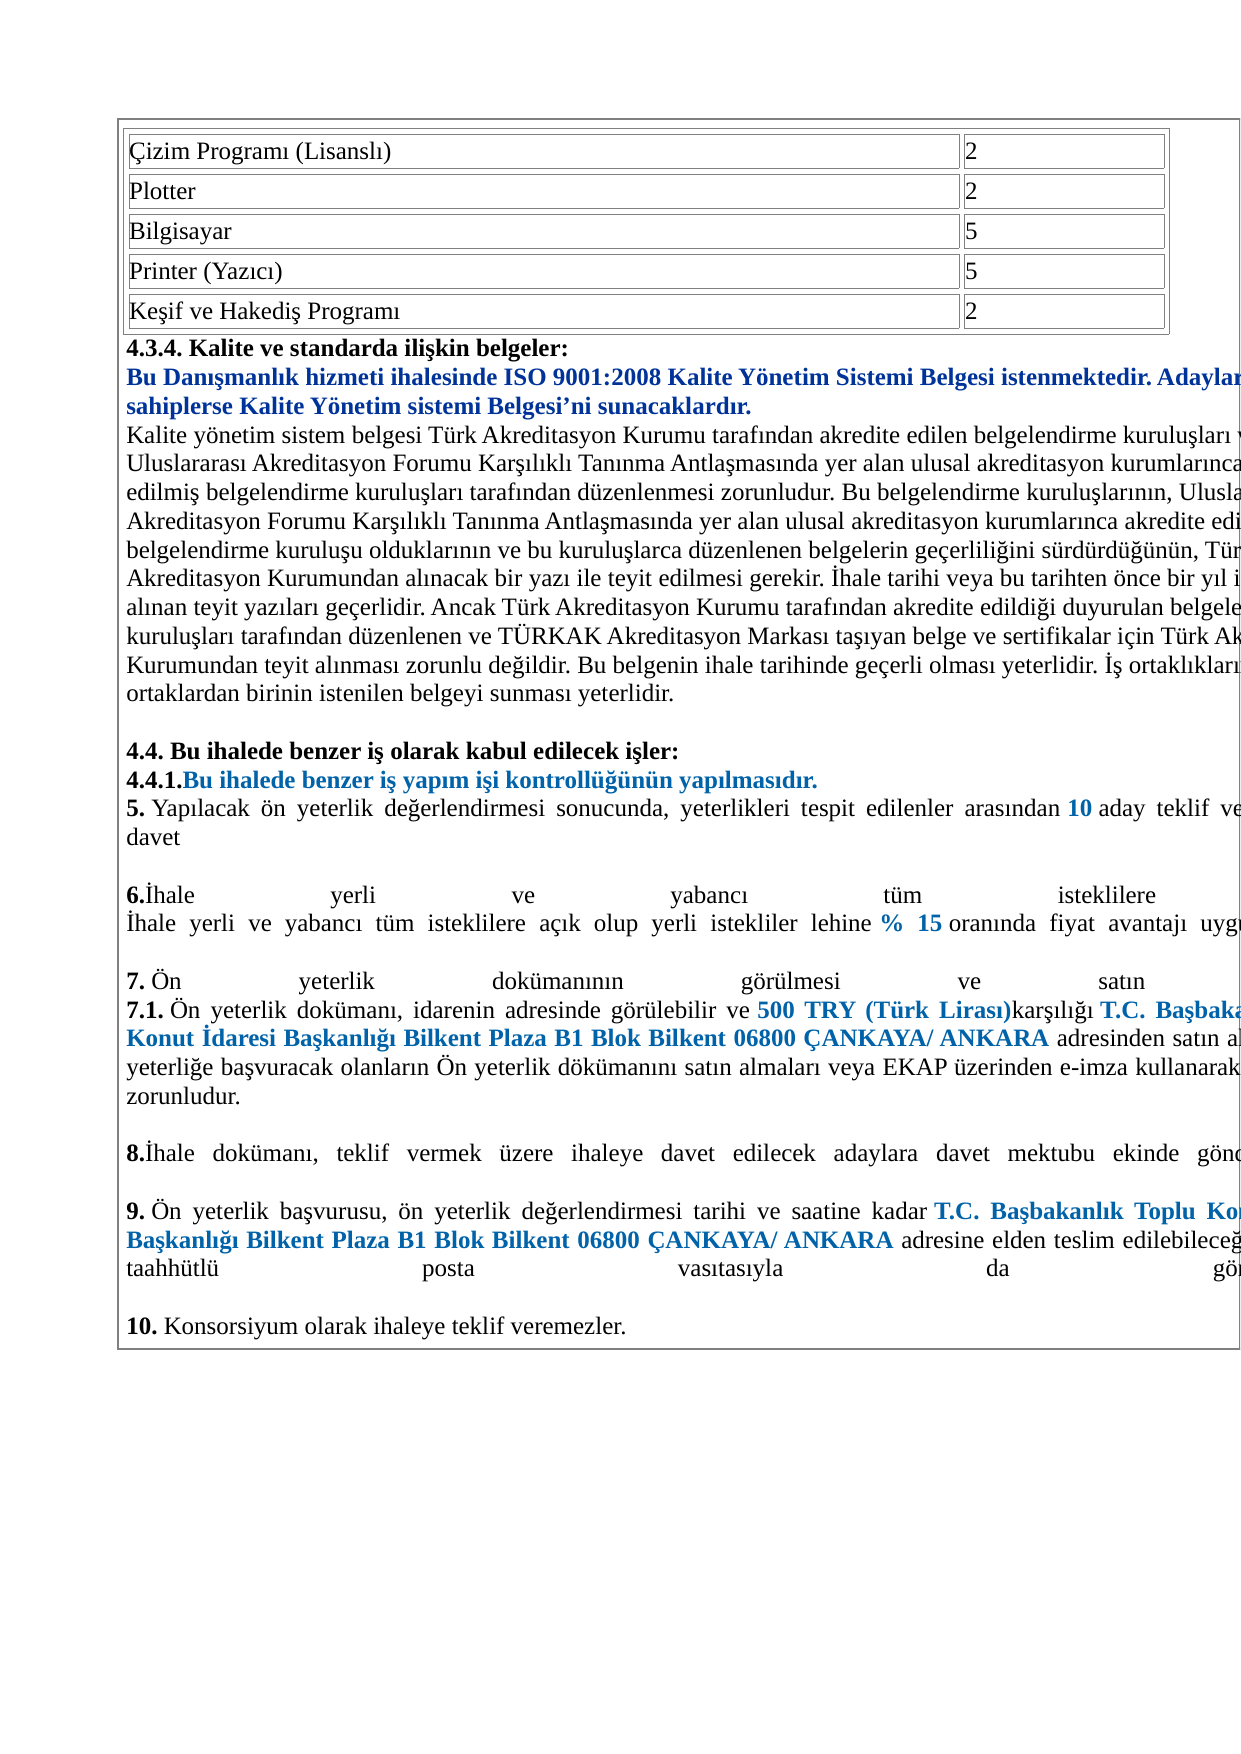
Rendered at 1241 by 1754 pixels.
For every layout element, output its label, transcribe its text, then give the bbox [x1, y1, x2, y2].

table_header T.C. BAŞBAKANLIK TOPLU KONUT İDARESİ BAŞKANLIĞI Adana, Adıyaman, Batman, Gaziantep, Kilis ve Şanlıurfa İlleri 4512 Adet Konut, Ağız ve Diş Sağlığı Merkezi, Aile Sağlığı Merkezi, Eczane, Ticaret Merkezi, Büfe, Cami, Okul, Yurt, Bina ve Jandarma Tesisi İnşaatları ile Adaiçi Altyapı, Genel Altyapı ile Çevre Düzenlemesi İnşaatı İşlerinin İnşaat Aşaması ve İnşaat Sonrası Danışmanlık Hizmetleri İşidanışmanlık hizmeti işi için, yeterli tecrübeye sahip adaylar teklif vermek üzere ön yeterlik başvurusuna davet edilmektedir. Ön yeterlik değerlendirmesi sonucu yeterliği tespit edilenler arasından ön yeterlik şartnamesinde belirtilen kriterlere göre sıralanmak suretiyle kısa listeye alınarak teklif vermeye davet edilecek isteklilerin katılımıyla 4734 sayılı Kanunun 5 inci bölümünde yer alan hükümlere uygun olarak belli istekliler arasında ihale usulü ile ihale edilecektir. 2- Ön yeterlik konusu danışmanlık hizmetinin 3- Ön yeterlik değerlendirmesinin 4. Ön yeterlik değerlendirmesine katılabilme şartları ve istenilen belgeler ile ön yeterlik değerlendirmesinde uygulanacak kriterler: 4.1 Ön yeterlik değerlendirmesine katılma şartları ve istenilen belgeler: 4.1.1. Mevzuatı gereği kayıtlı olduğu Ticaret ve/veya Sanayi Odası veya ilgili Meslek Odası Belgesi, 4.1.1.1. Gerçek kişi olması halinde, kayıtlı olduğu ilgili meslek odasından ya da ticaret ve/veya sanayi odasından, ilk ilan tarihinin ya da ihale veya son başvuru tarihinin içinde bulunduğu yılda alınmış, odaya kayıtlı olduğunu gösterir belge, 4.1.1.2. Tüzel kişi olması halinde, ilgili mevzuatı gereği kayıtlı olduğu ticaret ve/veya sanayi odasından, ilk ilan tarihinin ya da ihale veya son başvuru tarihinin içinde bulunduğu yılda alınmış, tüzel kişiliğin odaya kayıtlı olduğunu gösterir belge, 4.1.2. Ön yeterlik başvurusu yapmaya yetkili olduğunu gösteren imza beyannamesi veya imza sirküleri; 4.1.2.1. Gerçek kişi olması halinde, noter tasdikli imza beyannamesi, 4.1.2.2. Tüzel kişi olması halinde, ilgisine göre tüzel kişiliğin ortakları, üyeleri veya kurucuları ile tüzel kişiliğin yönetimindeki görevlileri belirten son durumu gösterir Ticaret Sicil Gazetesi, bu bilgilerin tamamının bir Ticaret Sicil Gazetesinde bulunmaması halinde, bu bilgilerin tümünü göstermek üzere ilgili Ticaret Sicil Gazeteleri veya bu hususları gösteren belgeler ile tüzel kişiliğin noter tasdikli imza sirküleri, 4.1.3 Şekli ve içeriği Ön Yeterlik Şartnamesinin ekinde belirtilen Başvuru Mektubu, 4.1.4 Tüzel kişi tarafından iş deneyimini göstermek üzere sunulan belgenin, tüzel kişiliğin yarısından fazla hissesine sahip ortağına ait olması halinde, ticaret ve sanayi odası/ticaret odası bünyesinde bulunan ticaret sicil memurlukları veya yeminli mali müşavir ya da serbest muhasebeci mali müşavir tarafından ilk ilan tarihinden sonra düzenlenen ve düzenlendiği tarihten geriye doğru son bir yıldır kesintisiz olarak bu şartın korunduğunu gösteren belge 5. Yapılacak ön yeterlik değerlendirmesi sonucunda, yeterlikleri tespit edilenler arasından 10 aday teklif vermek üzere davet edilecektir. 6.İhale yerli ve yabancı tüm isteklilere açıktır. İhale yerli ve yabancı tüm isteklilere açık olup yerli istekliler lehine % 15 oranında fiyat avantajı uygulanacaktır. 7. Ön yeterlik dokümanının görülmesi ve satın alınması: 7.1. Ön yeterlik dokümanı, idarenin adresinde görülebilir ve 500 TRY (Türk Lirası)karşılığı T.C. Başbakanlık Toplu Konut İdaresi Başkanlığı Bilkent Plaza B1 Blok Bilkent 06800 ÇANKAYA/ ANKARA adresinden satın alınabilir. Ön yeterliğe başvuracak olanların Ön yeterlik dökümanını satın almaları veya EKAP üzerinden e-imza kullanarak indirmeleri zorunludur. 8.İhale dokümanı, teklif vermek üzere ihaleye davet edilecek adaylara davet mektubu ekinde gönderilecektir. 9. Ön yeterlik başvurusu, ön yeterlik değerlendirmesi tarihi ve saatine kadar T.C. Başbakanlık Toplu Konut İdaresi Başkanlığı Bilkent Plaza B1 Blok Bilkent 06800 ÇANKAYA/ ANKARA adresine elden teslim edilebileceği gibi iadeli taahhütlü posta vasıtasıyla da gönderilebilir. 10. Konsorsiyum olarak ihaleye teklif veremezler. [119, 120, 1239, 1347]
table_cell 5 [962, 208, 1167, 248]
table_cell Printer (Yazıcı) [126, 248, 962, 288]
table_header 4.4. Bu ihalede benzer iş olarak kabul edilecek işler: [126, 736, 1239, 765]
table_cell 2 [962, 129, 1167, 168]
table_cell 4.3.4. Kalite ve standarda ilişkin belgeler: [126, 334, 1239, 362]
table_cell 4.4.1.Bu ihalede benzer iş yapım işi kontrollüğünün yapılmasıdır. [126, 765, 1239, 793]
table_cell Bilgisayar [126, 208, 962, 248]
table_cell 2 [962, 168, 1167, 208]
table_cell Bu Danışmanlık hizmeti ihalesinde ISO 9001:2008 Kalite Yönetim Sistemi Belgesi istenmektedir. Adaylar eğer sahiplerse Kalite Yönetim sistemi Belgesi’ni sunacaklardır. Kalite yönetim sistem belgesi Türk Akreditasyon Kurumu tarafından akredite edilen belgelendirme kuruluşları veya Uluslararası Akreditasyon Forumu Karşılıklı Tanınma Antlaşmasında yer alan ulusal akreditasyon kurumlarınca akredite edilmiş belgelendirme kuruluşları tarafından düzenlenmesi zorunludur. Bu belgelendirme kuruluşlarının, Uluslararası Akreditasyon Forumu Karşılıklı Tanınma Antlaşmasında yer alan ulusal akreditasyon kurumlarınca akredite edilmiş belgelendirme kuruluşu olduklarının ve bu kuruluşlarca düzenlenen belgelerin geçerliliğini sürdürdüğünün, Türk Akreditasyon Kurumundan alınacak bir yazı ile teyit edilmesi gerekir. İhale tarihi veya bu tarihten önce bir yıl içinde alınan teyit yazıları geçerlidir. Ancak Türk Akreditasyon Kurumu tarafından akredite edildiği duyurulan belgelendirme kuruluşları tarafından düzenlenen ve TÜRKAK Akreditasyon Markası taşıyan belge ve sertifikalar için Türk Akreditasyon Kurumundan teyit alınması zorunlu değildir. Bu belgenin ihale tarihinde geçerli olması yeterlidir. İş ortaklıklarında, ortaklardan birinin istenilen belgeyi sunması yeterlidir. [126, 362, 1239, 707]
table_cell Keşif ve Hakediş Programı [126, 288, 962, 328]
table_cell Makine, teçhizat ve ekipmana ilişkin belge sunmak bir asgari yeterlilik değildir. Makine, teçhizat ve ekipmana ilişkin belgeler sadece kısa liste puanlamasında kullanmak amacıyla sunulacaktır. [1170, 128, 1239, 333]
table_cell Makine, teçhizat ve ekipmana ilişkin belge sunmak bir asgari yeterlilik değildir. Makine, teçhizat ve ekipmana ilişkin belgeler sadece kısa liste puanlamasında kullanmak amacıyla sunulacaktır. [126, 129, 1169, 333]
table_cell Çizim Programı (Lisanslı) [126, 129, 962, 168]
table_cell Plotter [126, 168, 962, 208]
table_cell 5 [962, 248, 1167, 288]
table_cell 2 [962, 288, 1167, 328]
